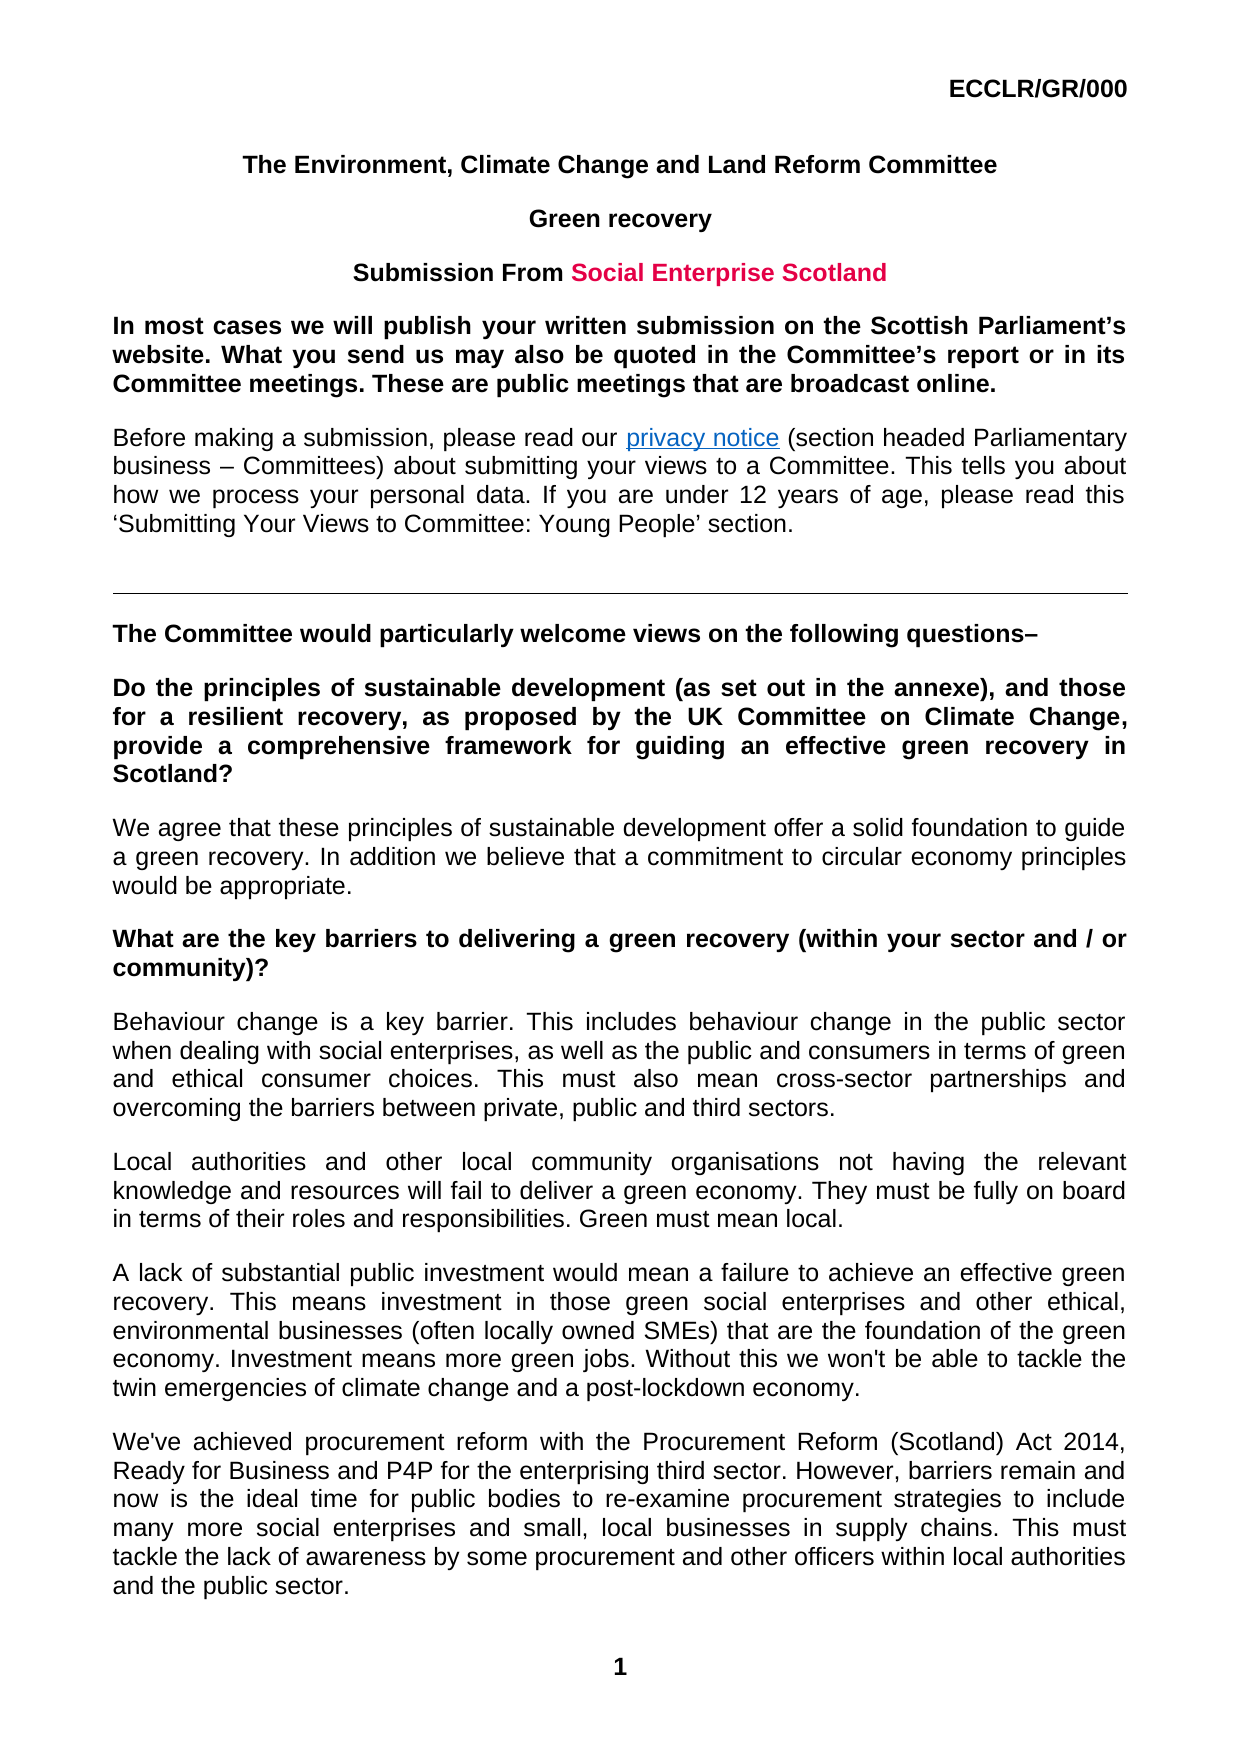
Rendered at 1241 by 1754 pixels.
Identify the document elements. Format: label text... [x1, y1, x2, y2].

text The Committee would particularly welcome views on the following questions– [112, 619, 1128, 648]
text What are the key barriers to delivering a green recovery (within your sector and / or community)? [112, 924, 1128, 982]
text Local authorities and other local community organisations not having the relevant knowledge and resources will fail to deliver a green economy. They must be fully on board in terms of their roles and responsibilities. Green must mean local. [112, 1147, 1128, 1233]
text Behaviour change is a key barrier. This includes behaviour change in the public sector when dealing with social enterprises, as well as the public and consumers in terms of green and ethical consumer choices. This must also mean cross-sector partnerships and overcoming the barriers between private, public and third sectors. [112, 1007, 1128, 1122]
text We agree that these principles of sustainable development offer a solid foundation to guide a green recovery. In addition we believe that a commitment to circular economy principles would be appropriate. [112, 813, 1128, 899]
text Before making a submission, please read our privacy notice (section headed Parliamentary business – Committees) about submitting your views to a Committee. This tells you about how we process your personal data. If you are under 12 years of age, please read this ‘Submitting Your Views to Committee: Young People’ section. [112, 422, 1128, 537]
text The Environment, Climate Change and Land Reform Committee [112, 150, 1128, 179]
text Green recovery [112, 204, 1128, 232]
text A lack of substantial public investment would mean a failure to achieve an effective green recovery. This means investment in those green social enterprises and other ethical, environmental businesses (often locally owned SMEs) that are the foundation of the green economy. Investment means more green jobs. Without this we won't be able to tackle the twin emergencies of climate change and a post-lockdown economy. [112, 1258, 1128, 1402]
text In most cases we will publish your written submission on the Scottish Parliament’s website. What you send us may also be quoted in the Committee’s report or in its Committee meetings. These are public meetings that are broadcast online. [112, 311, 1128, 397]
text Do the principles of sustainable development (as set out in the annexe), and those for a resilient recovery, as proposed by the UK Committee on Climate Change, provide a comprehensive framework for guiding an effective green recovery in Scotland? [112, 673, 1128, 788]
text We've achieved procurement reform with the Procurement Reform (Scotland) Act 2014, Ready for Business and P4P for the enterprising third sector. However, barriers remain and now is the ideal time for public bodies to re-examine procurement strategies to include many more social enterprises and small, local businesses in supply chains. This must tackle the lack of awareness by some procurement and other officers within local authorities and the public sector. [112, 1427, 1128, 1599]
text Submission From Social Enterprise Scotland [112, 257, 1128, 286]
